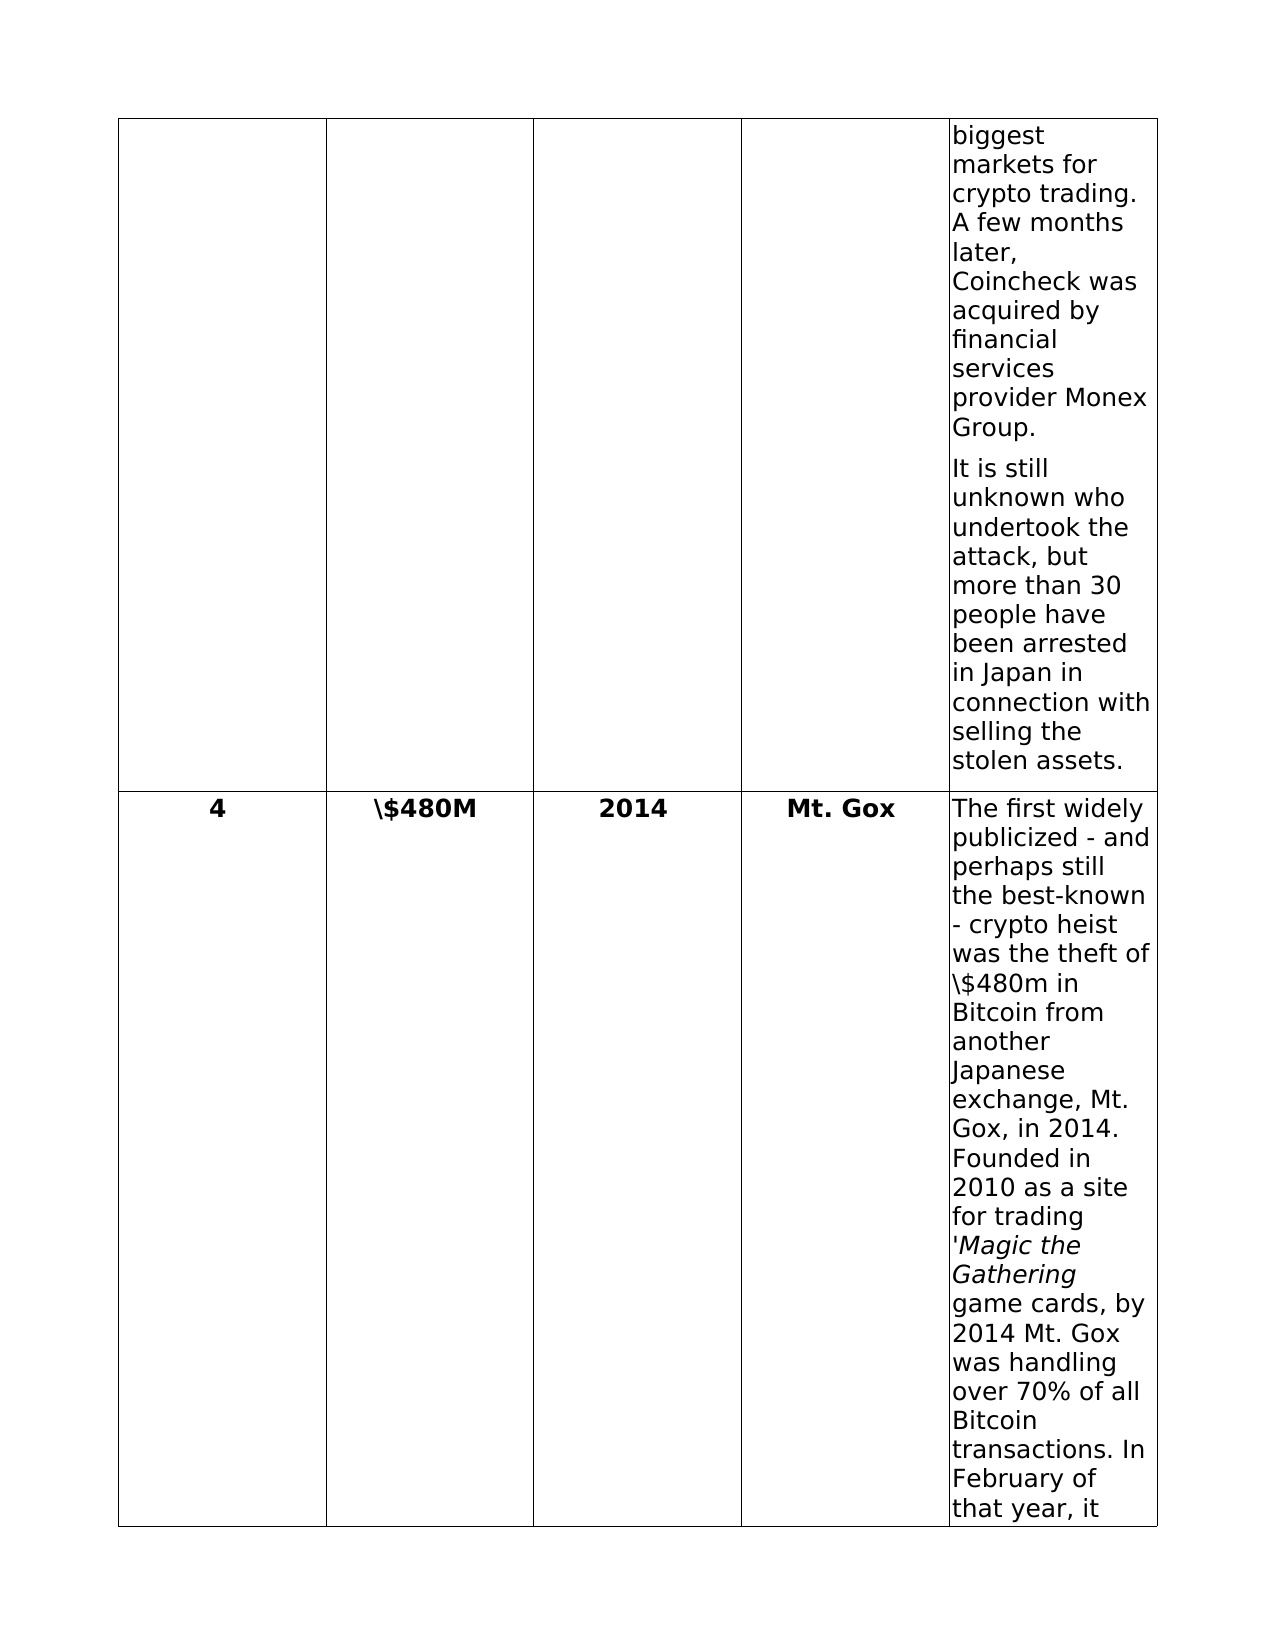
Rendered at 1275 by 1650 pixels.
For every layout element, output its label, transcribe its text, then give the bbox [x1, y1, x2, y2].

table_cell Mt. Gox [742, 792, 949, 1526]
table_cell \$480M [327, 792, 533, 1526]
table_cell 2014 [534, 792, 741, 1526]
table_cell The first widely publicized - and perhaps still the best-known - crypto heist was the theft of \$480m in Bitcoin from another Japanese exchange, Mt. Gox, in 2014. Founded in 2010 as a site for trading 'Magic the Gathering game cards, by 2014 Mt. Gox was handling over 70% of all Bitcoin transactions. In February of that year, it [950, 792, 1157, 1526]
table_cell 4 [119, 792, 326, 1526]
table_cell [742, 119, 949, 791]
table_cell [534, 119, 741, 791]
table_cell [327, 119, 533, 791]
table_cell [119, 119, 326, 791]
table_cell biggest markets for crypto trading. A few months later, Coincheck was acquired by financial services provider Monex Group. It is still unknown who undertook the attack, but more than 30 people have been arrested in Japan in connection with selling the stolen assets. [950, 119, 1157, 791]
